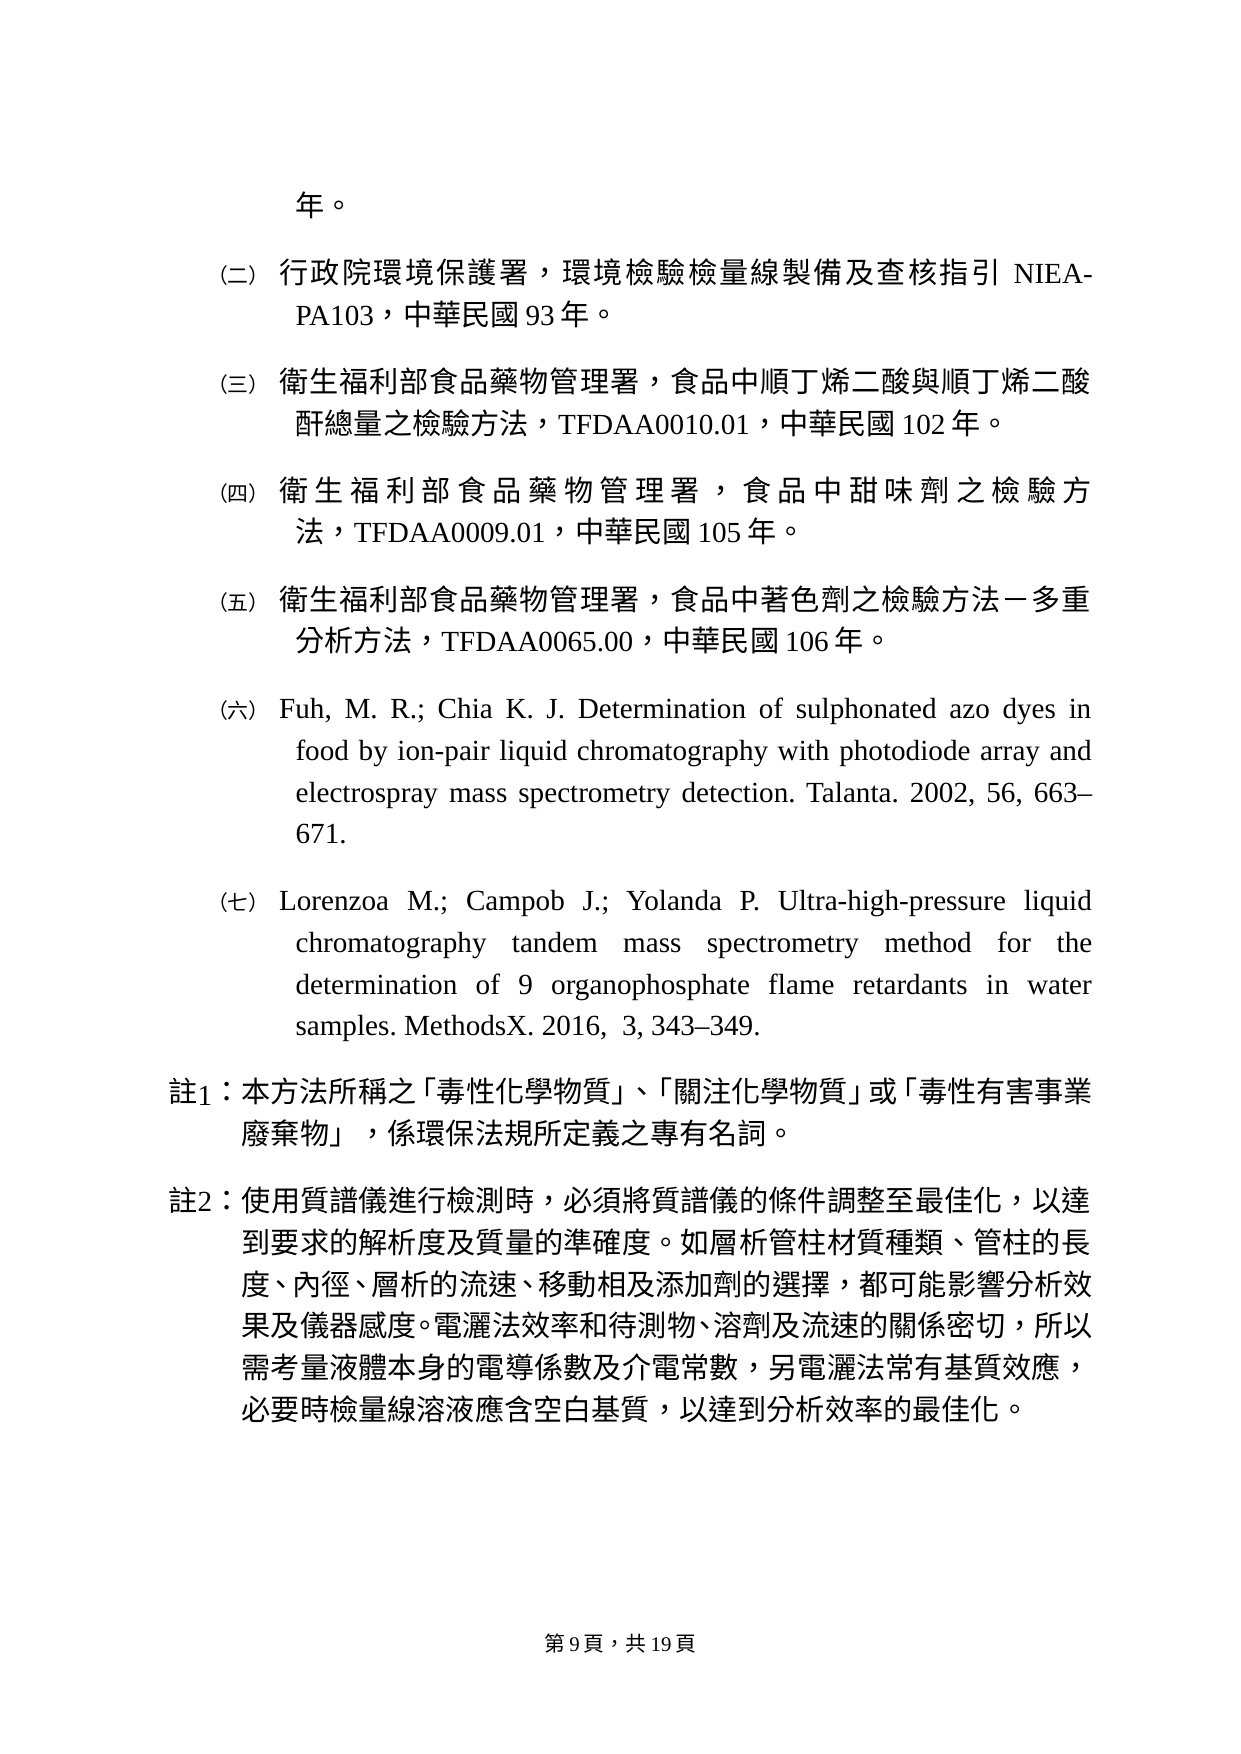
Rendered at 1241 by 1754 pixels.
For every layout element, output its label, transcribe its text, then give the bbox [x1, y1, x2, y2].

list 行政院環境保護署，特殊性毒性化學物質中及環境用藥禁止含有之成分檢測技術建立，EPA-100-1604-02-02，中華民國101年。 [207, 183, 1092, 225]
list Fuh, M. R.; Chia K. J. Determination of sulphonated azo dyes in food by ion-pair liquid chromatography with photodiode array and electrospray mass spectrometry detection. Talanta. 2002, 56, 663–671. [207, 685, 1092, 852]
list 衛生福利部食品藥物管理署，食品中著色劑之檢驗方法－多重分析方法，TFDAA0065.00，中華民國106年。 [207, 577, 1092, 660]
text 註2：使用質譜儀進行檢測時，必須將質譜儀的條件調整至最佳化，以達到要求的解析度及質量的準確度。如層析管柱材質種類、管柱的長度、內徑、層析的流速、移動相及添加劑的選擇，都可能影響分析效果及儀器感度。電灑法效率和待測物、溶劑及流速的關係密切，所以需考量液體本身的電導係數及介電常數，另電灑法常有基質效應，必要時檢量線溶液應含空白基質，以達到分析效率的最佳化。 [168, 1178, 1092, 1428]
list 衛生福利部食品藥物管理署，食品中順丁烯二酸與順丁烯二酸酐總量之檢驗方法，TFDAA0010.01，中華民國102年。 [207, 359, 1092, 442]
text 註1：本方法所稱之「毒性化學物質」、「關注化學物質」或「毒性有害事業廢棄物」，係環保法規所定義之專有名詞。 [168, 1069, 1092, 1153]
list 行政院環境保護署，環境檢驗檢量線製備及查核指引 NIEA-PA103，中華民國93年。 [207, 250, 1092, 334]
list Lorenzoa M.; Campob J.; Yolanda P. Ultra-high-pressure liquid chromatography tandem mass spectrometry method for the determination of 9 organophosphate flame retardants in water samples. MethodsX. 2016, 3, 343–349. [207, 877, 1092, 1044]
list 衛生福利部食品藥物管理署，食品中甜味劑之檢驗方法，TFDAA0009.01，中華民國105年。 [207, 468, 1092, 551]
